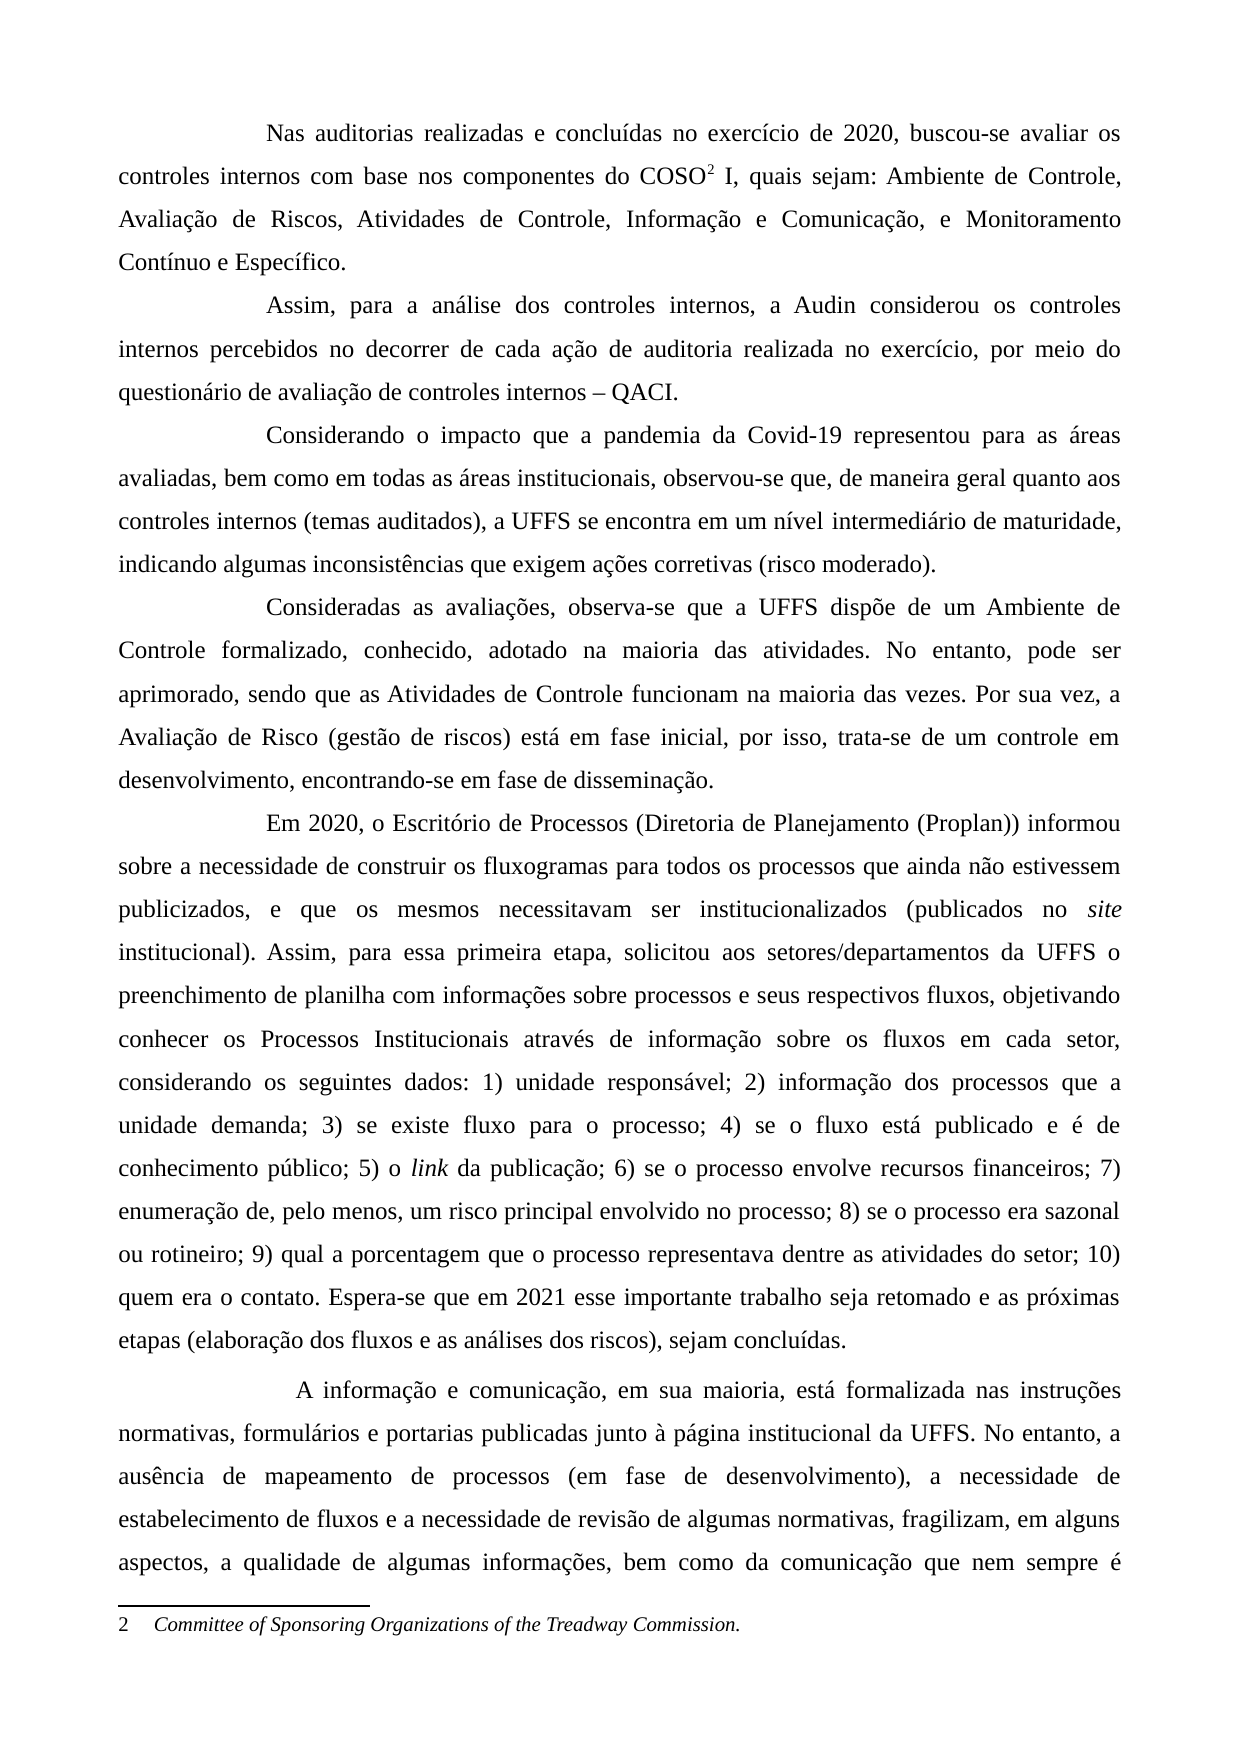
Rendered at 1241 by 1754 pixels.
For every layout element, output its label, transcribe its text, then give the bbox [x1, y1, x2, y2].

text Considerando o impacto que a pandemia da Covid-19 representou para as áreas avaliadas, bem como em todas as áreas institucionais, observou-se que, de maneira geral quanto aos controles internos (temas auditados), a UFFS se encontra em um nível intermediário de maturidade, indicando algumas inconsistências que exigem ações corretivas (risco moderado). [118, 420, 1122, 578]
text Em 2020, o Escritório de Processos (Diretoria de Planejamento (Proplan)) informou sobre a necessidade de construir os fluxogramas para todos os processos que ainda não estivessem publicizados, e que os mesmos necessitavam ser institucionalizados (publicados no site institucional). Assim, para essa primeira etapa, solicitou aos setores/departamentos da UFFS o preenchimento de planilha com informações sobre processos e seus respectivos fluxos, objetivando conhecer os Processos Institucionais através de informação sobre os fluxos em cada setor, considerando os seguintes dados: 1) unidade responsável; 2) informação dos processos que a unidade demanda; 3) se existe fluxo para o processo; 4) se o fluxo está publicado e é de conhecimento público; 5) o link da publicação; 6) se o processo envolve recursos financeiros; 7) enumeração de, pelo menos, um risco principal envolvido no processo; 8) se o processo era sazonal ou rotineiro; 9) qual a porcentagem que o processo representava dentre as atividades do setor; 10) quem era o contato. Espera-se que em 2021 esse importante trabalho seja retomado e as próximas etapas (elaboração dos fluxos e as análises dos riscos), sejam concluídas. [118, 808, 1122, 1354]
text Assim, para a análise dos controles internos, a Audin considerou os controles internos percebidos no decorrer de cada ação de auditoria realizada no exercício, por meio do questionário de avaliação de controles internos – QACI. [118, 291, 1122, 406]
text Committee of Sponsoring Organizations of the Treadway Commission. [118, 1612, 1122, 1636]
text A informação e comunicação, em sua maioria, está formalizada nas instruções normativas, formulários e portarias publicadas junto à página institucional da UFFS. No entanto, a ausência de mapeamento de processos (em fase de desenvolvimento), a necessidade de estabelecimento de fluxos e a necessidade de revisão de algumas normativas, fragilizam, em alguns aspectos, a qualidade de algumas informações, bem como da comunicação que nem sempre é [118, 1375, 1122, 1576]
text Consideradas as avaliações, observa-se que a UFFS dispõe de um Ambiente de Controle formalizado, conhecido, adotado na maioria das atividades. No entanto, pode ser aprimorado, sendo que as Atividades de Controle funcionam na maioria das vezes. Por sua vez, a Avaliação de Risco (gestão de riscos) está em fase inicial, por isso, trata-se de um controle em desenvolvimento, encontrando-se em fase de disseminação. [118, 592, 1122, 794]
text Nas auditorias realizadas e concluídas no exercício de 2020, buscou-se avaliar os controles internos com base nos componentes do COSO I, quais sejam: Ambiente de Controle, Avaliação de Riscos, Atividades de Controle, Informação e Comunicação, e Monitoramento Contínuo e Específico. [118, 118, 1122, 276]
